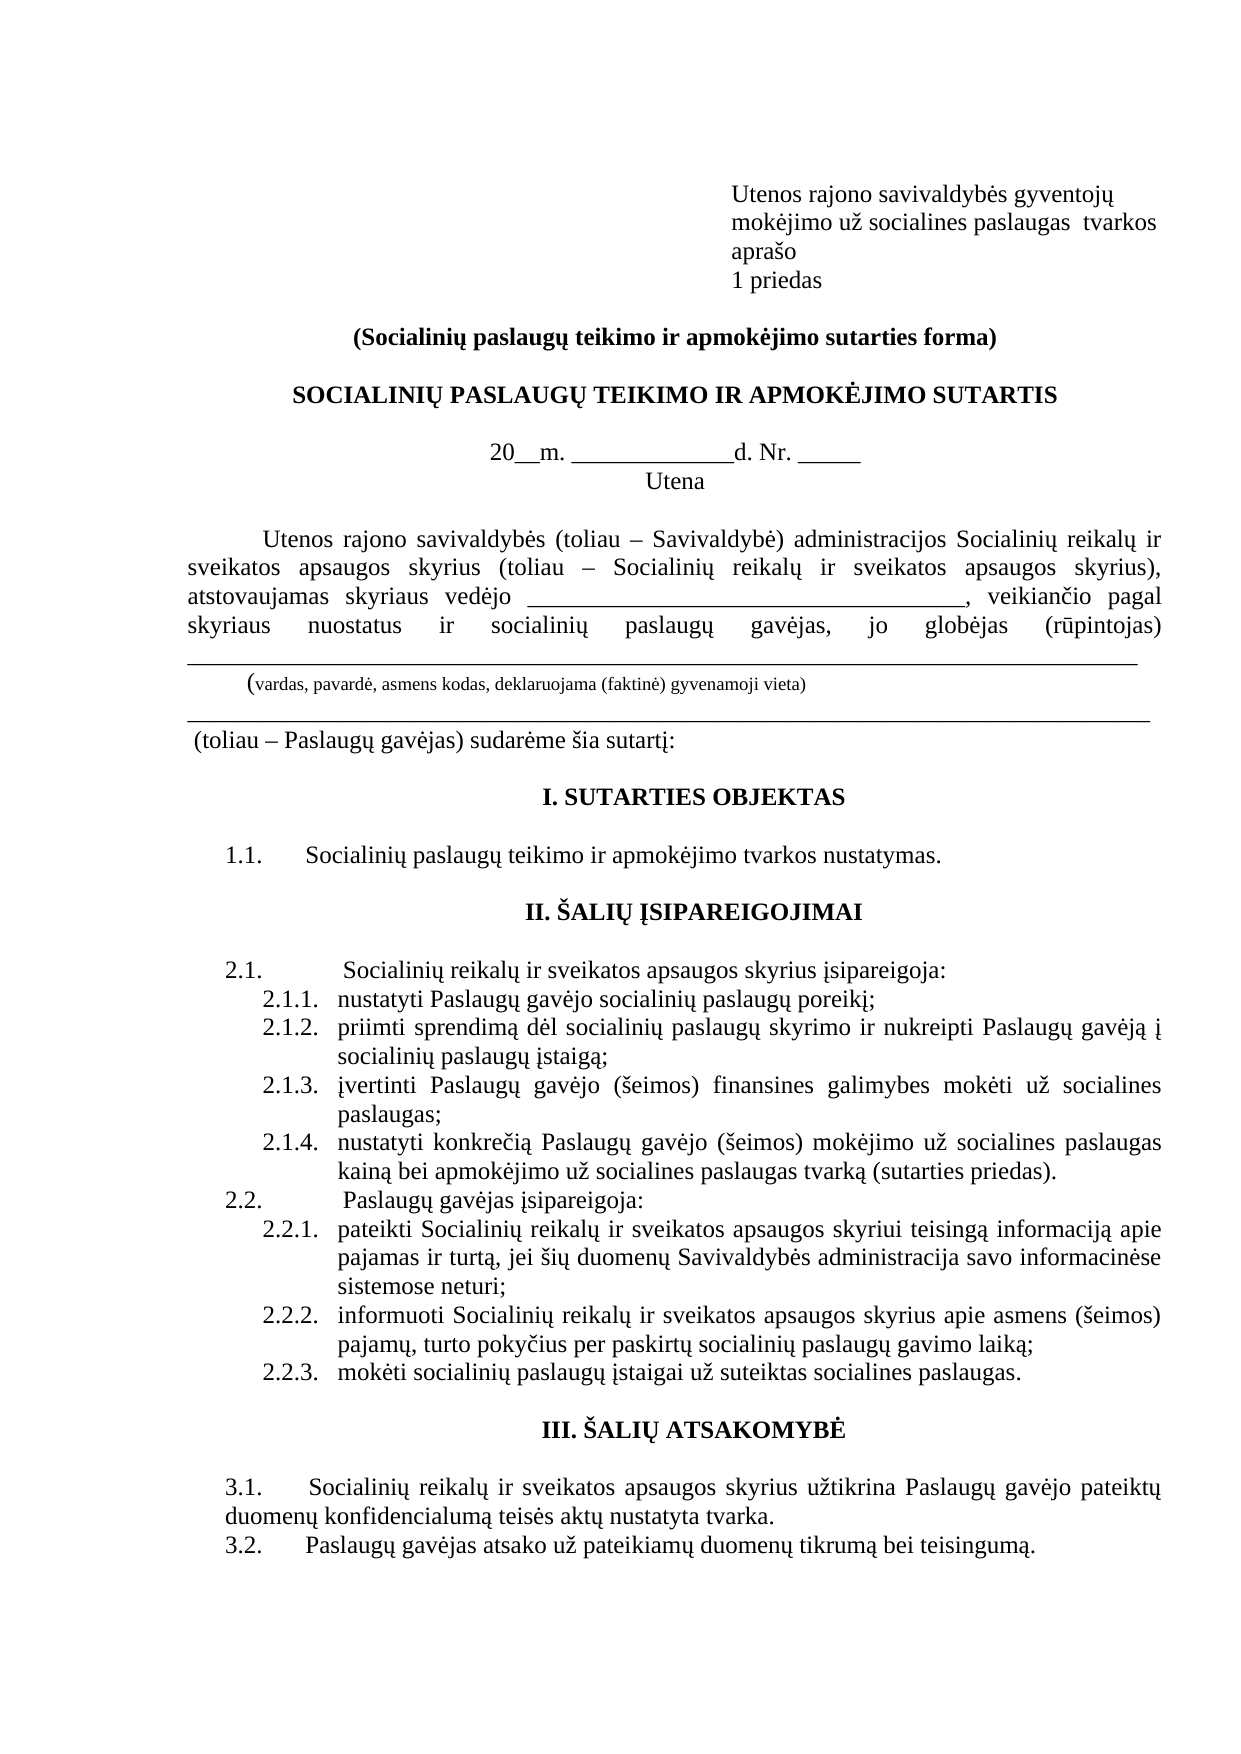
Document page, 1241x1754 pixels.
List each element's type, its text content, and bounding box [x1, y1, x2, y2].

text Utena [187, 466, 1162, 495]
text (vardas, pavardė, asmens kodas, deklaruojama (faktinė) gyvenamoji vieta) [187, 667, 1162, 696]
text I. SUTARTIES OBJEKTAS [225, 782, 1162, 811]
text 2.1.1. nustatyti Paslaugų gavėjo socialinių paslaugų poreikį; [262, 984, 1162, 1012]
text III. ŠALIŲ ATSAKOMYBĖ [225, 1415, 1162, 1444]
text 3.2. Paslaugų gavėjas atsako už pateikiamų duomenų tikrumą bei teisingumą. [225, 1530, 1162, 1559]
text SOCIALINIŲ PASLAUGŲ TEIKIMO IR APMOKĖJIMO SUTARTIS [187, 380, 1162, 409]
text Utenos rajono savivaldybės (toliau – Savivaldybė) administracijos Socialinių reikalų ir sveikatos apsaugos skyrius (toliau – Socialinių reikalų ir sveikatos apsaugos skyrius), atstovaujamas skyriaus vedėjo ___________________________________, veikiančio pagal skyriaus nuostatus ir socialinių paslaugų gavėjas, jo globėjas (rūpintojas) ____________________________________________________________________________ [187, 524, 1162, 667]
text 3.1. Socialinių reikalų ir sveikatos apsaugos skyrius užtikrina Paslaugų gavėjo pateiktų duomenų konfidencialumą teisės aktų nustatyta tvarka. [225, 1472, 1162, 1530]
text Utenos rajono savivaldybės gyventojų mokėjimo už socialines paslaugas tvarkos aprašo [731, 179, 1162, 265]
text (Socialinių paslaugų teikimo ir apmokėjimo sutarties forma) [187, 322, 1162, 351]
text 2.2.2. informuoti Socialinių reikalų ir sveikatos apsaugos skyrius apie asmens (šeimos) pajamų, turto pokyčius per paskirtų socialinių paslaugų gavimo laiką; [262, 1300, 1162, 1357]
text 2.1.3. įvertinti Paslaugų gavėjo (šeimos) finansines galimybes mokėti už socialines paslaugas; [262, 1070, 1162, 1127]
text II. ŠALIŲ ĮSIPAREIGOJIMAI [225, 897, 1162, 926]
text 2.1.4. nustatyti konkrečią Paslaugų gavėjo (šeimos) mokėjimo už socialines paslaugas kainą bei apmokėjimo už socialines paslaugas tvarką (sutarties priedas). [262, 1127, 1162, 1185]
text 2.1. Socialinių reikalų ir sveikatos apsaugos skyrius įsipareigoja: [225, 955, 1162, 984]
text 2.2. Paslaugų gavėjas įsipareigoja: [225, 1185, 1162, 1214]
text 1 priedas [731, 265, 1162, 294]
text 1.1. Socialinių paslaugų teikimo ir apmokėjimo tvarkos nustatymas. [225, 840, 1162, 869]
text 20__m. _____________d. Nr. _____ [187, 437, 1162, 466]
text 2.2.1. pateikti Socialinių reikalų ir sveikatos apsaugos skyriui teisingą informaciją apie pajamas ir turtą, jei šių duomenų Savivaldybės administracija savo informacinėse sistemose neturi; [262, 1214, 1162, 1300]
text 2.2.3. mokėti socialinių paslaugų įstaigai už suteiktas socialines paslaugas. [262, 1357, 1162, 1386]
text (toliau – Paslaugų gavėjas) sudarėme šia sutartį: [187, 725, 1162, 754]
text 2.1.2. priimti sprendimą dėl socialinių paslaugų skyrimo ir nukreipti Paslaugų gavėją į socialinių paslaugų įstaigą; [262, 1012, 1162, 1070]
text _____________________________________________________________________________ [187, 696, 1162, 725]
